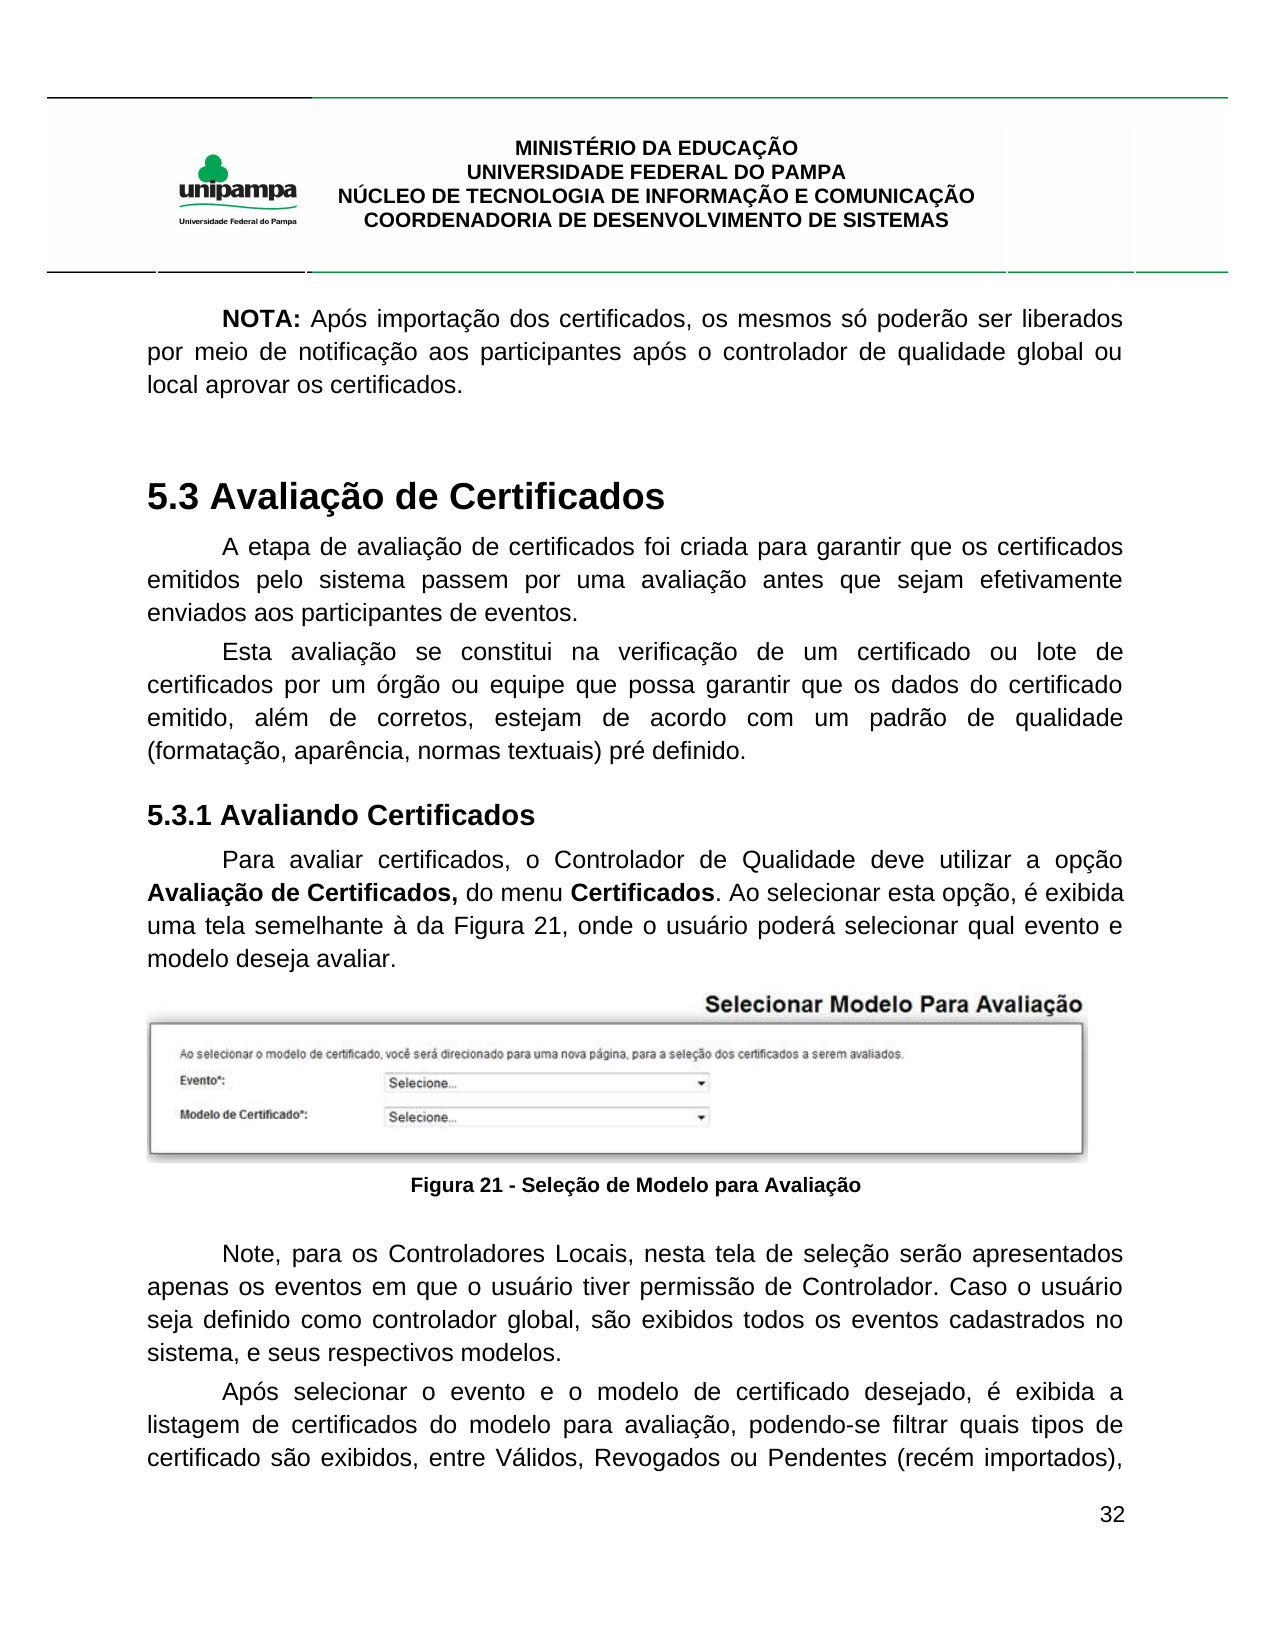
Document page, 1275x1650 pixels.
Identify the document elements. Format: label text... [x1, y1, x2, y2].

text Esta avaliação se constitui na verificação de um certificado ou lote de certificados por um órgão ou equipe que possa garantir que os dados do certificado emitido, além de corretos, estejam de acordo com um padrão de qualidade (formatação, aparência, normas textuais) pré definido. [147, 637, 1125, 764]
picture [1008, 125, 1134, 273]
picture [307, 125, 1006, 273]
subtitle 5.3 Avaliação de Certificados [147, 474, 1125, 517]
picture [146, 982, 1089, 1163]
text A etapa de avaliação de certificados foi criada para garantir que os certificados emitidos pelo sistema passem por uma avaliação antes que sejam efetivamente enviados aos participantes de eventos. [147, 532, 1125, 627]
text Após selecionar o evento e o modelo de certificado desejado, é exibida a listagem de certificados do modelo para avaliação, podendo-se filtrar quais tipos de certificado são exibidos, entre Válidos, Revogados ou Pendentes (recém importados), [147, 1377, 1125, 1472]
text Para avaliar certificados, o Controlador de Qualidade deve utilizar a opção Avaliação de Certificados, do menu Certificados. Ao selecionar esta opção, é exibida uma tela semelhante à da Figura 21, onde o usuário poderá selecionar qual evento e modelo deseja avaliar. [147, 845, 1125, 973]
picture [158, 125, 306, 273]
text NOTA: Após importação dos certificados, os mesmos só poderão ser liberados por meio de notificação aos participantes após o controlador de qualidade global ou local aprovar os certificados. [147, 304, 1125, 399]
text Figura 21 - Seleção de Modelo para Avaliação [147, 1172, 1125, 1196]
picture [46, 97, 1228, 273]
subtitle 5.3.1 Avaliando Certificados [147, 798, 1125, 832]
text Note, para os Controladores Locais, nesta tela de seleção serão apresentados apenas os eventos em que o usuário tiver permissão de Controlador. Caso o usuário seja definido como controlador global, são exibidos todos os eventos cadastrados no sistema, e seus respectivos modelos. [147, 1239, 1125, 1367]
